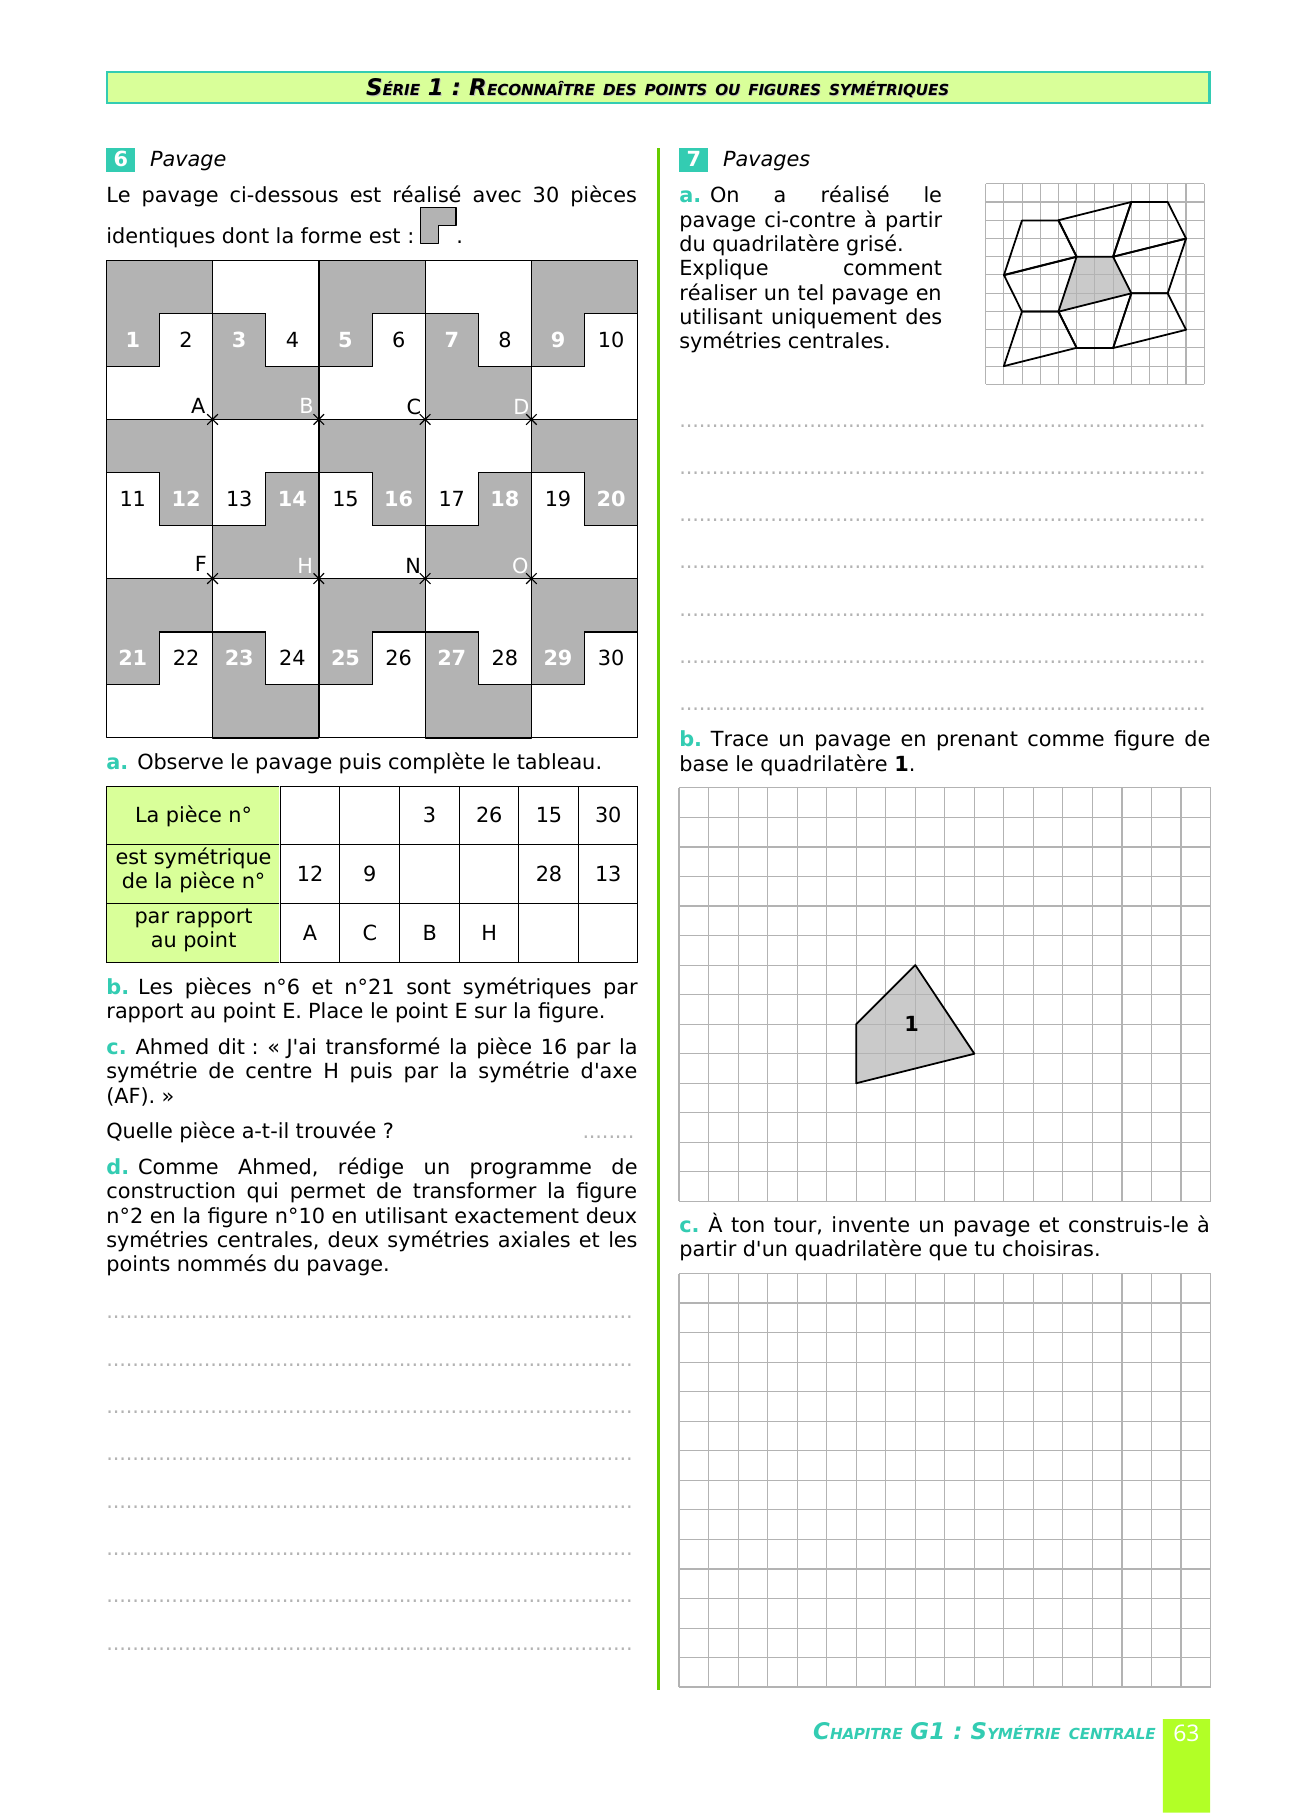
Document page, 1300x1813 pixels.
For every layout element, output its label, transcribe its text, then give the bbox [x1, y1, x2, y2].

table_cell [579, 904, 637, 962]
list ................................................................................. [679, 479, 1211, 527]
list ................................................................................. [106, 1371, 638, 1418]
list Quelle pièce a-t-il trouvée ? ........ [106, 1108, 638, 1143]
table_cell A [281, 904, 339, 962]
table_cell [460, 845, 518, 903]
table_cell par rapport au point [107, 904, 279, 962]
list ................................................................................. [679, 385, 1211, 432]
table_cell 13 [579, 845, 637, 903]
list Le pavage ci-dessous est réalisé avec 30 pièces identiques dont la forme est : . [106, 184, 638, 248]
list ................................................................................. [106, 1418, 638, 1466]
table_header [340, 787, 399, 844]
table_cell 28 [519, 845, 578, 903]
list ................................................................................. [106, 1324, 638, 1371]
list À ton tour, invente un pavage et construis-le à partir d'un quadrilatère que tu choisiras. [679, 1213, 1211, 1262]
table_cell H [460, 904, 518, 962]
table_header 26 [460, 787, 518, 844]
list ................................................................................. [679, 574, 1211, 621]
list Les pièces n°6 et n°21 sont symétriques par rapport au point E. Place le point E sur la figure. [106, 975, 638, 1023]
table_header 15 [519, 787, 578, 844]
list Trace un pavage en prenant comme figure de base le quadrilatère 1. [679, 728, 1211, 776]
list Comme Ahmed, rédige un programme de construction qui permet de transformer la figure n°2 en la figure n°10 en utilisant exactement deux symétries centrales, deux symétries axiales et les points nommés du pavage. [106, 1155, 638, 1277]
list ................................................................................. [106, 1277, 638, 1324]
table_header [281, 787, 339, 844]
list Pavage [135, 148, 638, 172]
table_cell [519, 904, 578, 962]
table_cell est symétrique de la pièce n° [107, 845, 279, 903]
list ................................................................................. [106, 1466, 638, 1513]
list ................................................................................. [106, 1513, 638, 1560]
table_cell C [340, 904, 399, 962]
list ................................................................................. [679, 621, 1211, 668]
list Ahmed dit : « J'ai transformé la pièce 16 par la symétrie de centre H puis par la symétrie d'axe (AF). » [106, 1035, 638, 1108]
table_cell B [400, 904, 459, 962]
list ................................................................................. [679, 432, 1211, 479]
table_cell 12 [281, 845, 339, 903]
table_cell 9 [340, 845, 399, 903]
list ................................................................................. [106, 1560, 638, 1608]
list ................................................................................. [679, 527, 1211, 574]
list ................................................................................. [106, 1608, 638, 1655]
list ................................................................................. [679, 668, 1211, 716]
list On a réalisé le pavage ci-contre à partir du quadrilatère grisé. Explique comment réaliser un tel pavage en utilisant uniquement des symétries centrales. [679, 184, 942, 353]
list Observe le pavage puis complète le tableau. [106, 750, 638, 774]
table_header 3 [400, 787, 459, 844]
list Pavages [708, 148, 1211, 172]
table_header 30 [579, 787, 637, 844]
table_header La pièce n° [107, 787, 279, 844]
table_cell [400, 845, 459, 903]
